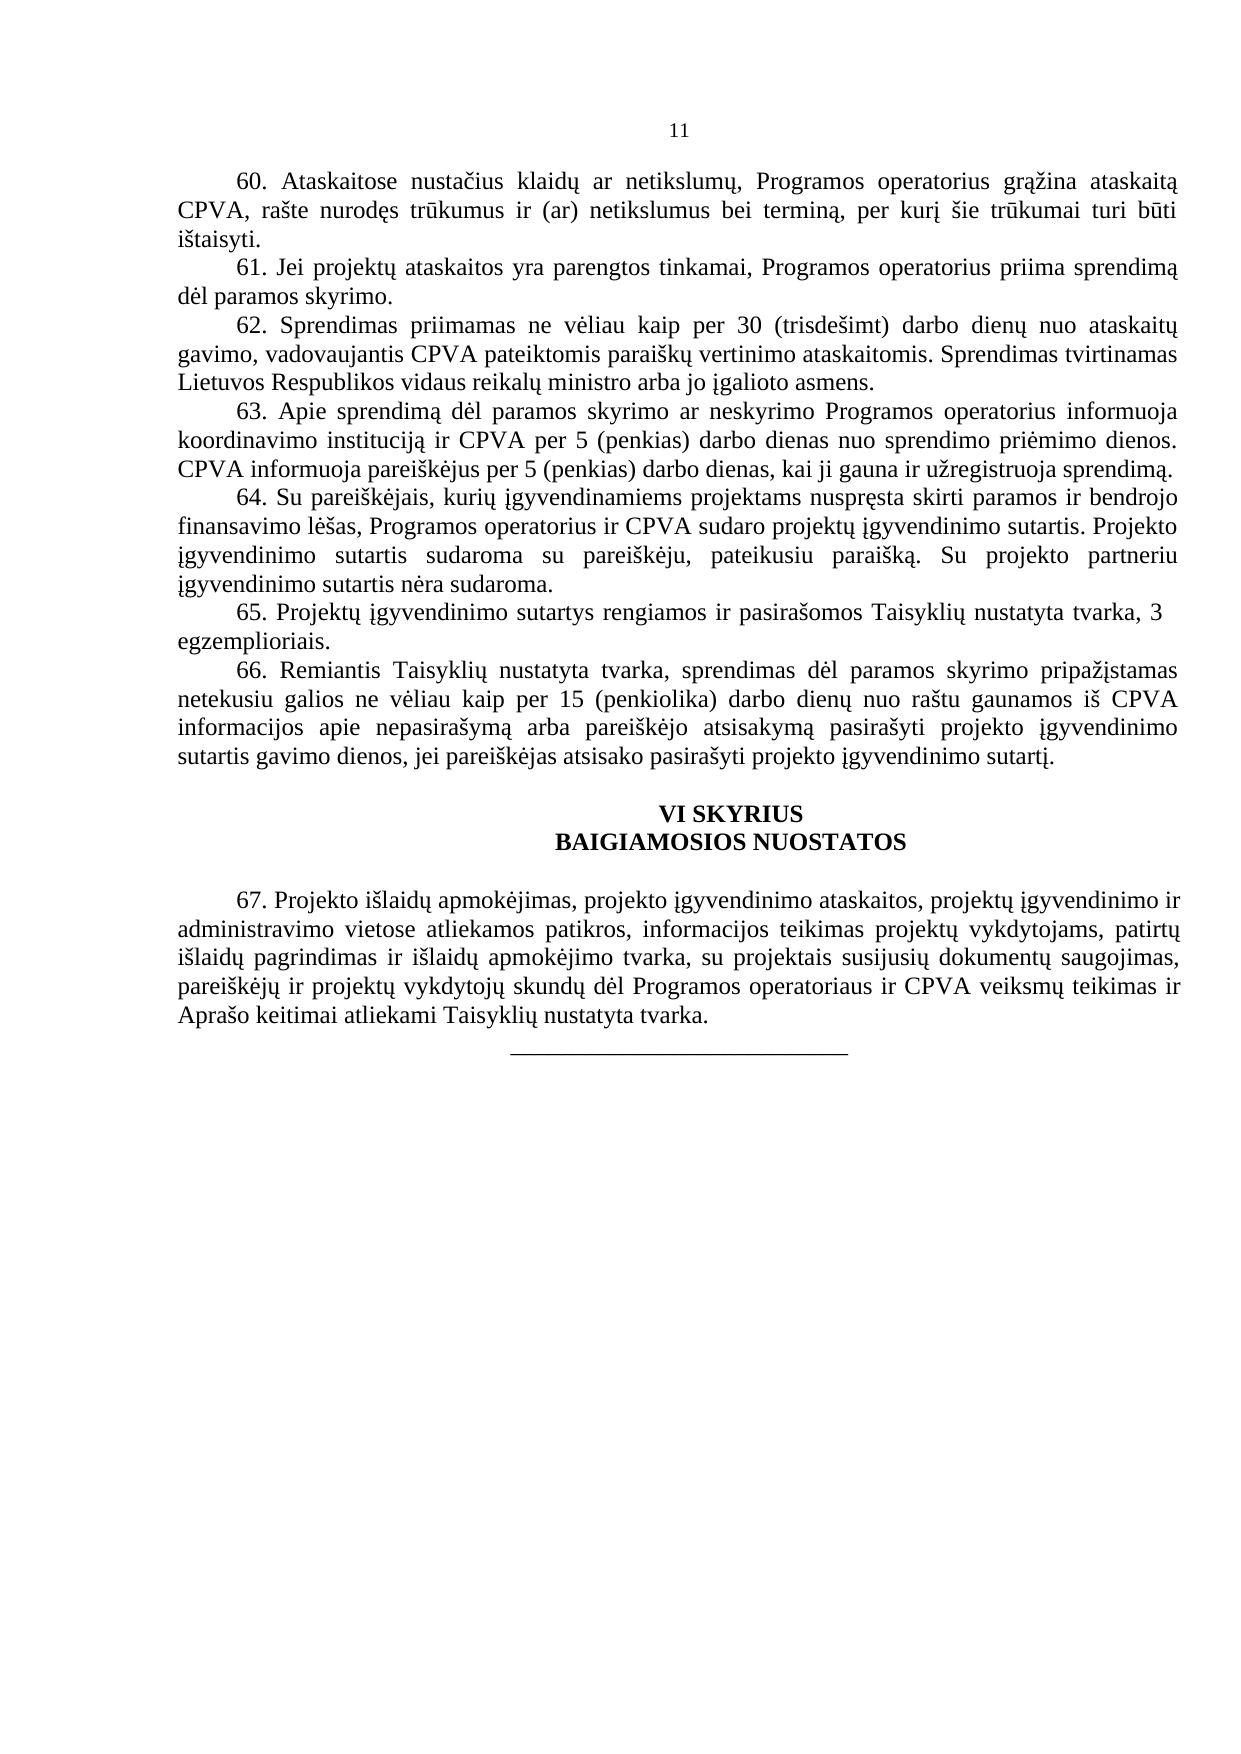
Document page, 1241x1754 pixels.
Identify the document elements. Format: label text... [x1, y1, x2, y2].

text VI SKYRIUS [207, 799, 1181, 827]
text 66. Remiantis Taisyklių nustatyta tvarka, sprendimas dėl paramos skyrimo pripažįstamas netekusiu galios ne vėliau kaip per 15 (penkiolika) darbo dienų nuo raštu gaunamos iš CPVA informacijos apie nepasirašymą arba pareiškėjo atsisakymą pasirašyti projekto įgyvendinimo sutartis gavimo dienos, jei pareiškėjas atsisako pasirašyti projekto įgyvendinimo sutartį. [177, 655, 1179, 770]
text 67. Projekto išlaidų apmokėjimas, projekto įgyvendinimo ataskaitos, projektų įgyvendinimo ir administravimo vietose atliekamos patikros, informacijos teikimas projektų vykdytojams, patirtų išlaidų pagrindimas ir išlaidų apmokėjimo tvarka, su projektais susijusių dokumentų saugojimas, pareiškėjų ir projektų vykdytojų skundų dėl Programos operatoriaus ir CPVA veiksmų teikimas ir Aprašo keitimai atliekami Taisyklių nustatyta tvarka. [177, 885, 1181, 1029]
text 61. Jei projektų ataskaitos yra parengtos tinkamai, Programos operatorius priima sprendimą dėl paramos skyrimo. [177, 252, 1179, 310]
text 62. Sprendimas priimamas ne vėliau kaip per 30 (trisdešimt) darbo dienų nuo ataskaitų gavimo, vadovaujantis CPVA pateiktomis paraiškų vertinimo ataskaitomis. Sprendimas tvirtinamas Lietuvos Respublikos vidaus reikalų ministro arba jo įgalioto asmens. [177, 310, 1179, 396]
text 65. Projektų įgyvendinimo sutartys rengiamos ir pasirašomos Taisyklių nustatyta tvarka, 3 egzemplioriais. [177, 597, 1163, 655]
text BAIGIAMOSIOS NUOSTATOS [207, 827, 1181, 856]
text ___________________________ [177, 1029, 1181, 1057]
text 64. Su pareiškėjais, kurių įgyvendinamiems projektams nuspręsta skirti paramos ir bendrojo finansavimo lėšas, Programos operatorius ir CPVA sudaro projektų įgyvendinimo sutartis. Projekto įgyvendinimo sutartis sudaroma su pareiškėju, pateikusiu paraišką. Su projekto partneriu įgyvendinimo sutartis nėra sudaroma. [177, 482, 1179, 597]
text 60. Ataskaitose nustačius klaidų ar netikslumų, Programos operatorius grąžina ataskaitą CPVA, rašte nurodęs trūkumus ir (ar) netikslumus bei terminą, per kurį šie trūkumai turi būti ištaisyti. [177, 166, 1179, 252]
text 63. Apie sprendimą dėl paramos skyrimo ar neskyrimo Programos operatorius informuoja koordinavimo instituciją ir CPVA per 5 (penkias) darbo dienas nuo sprendimo priėmimo dienos. CPVA informuoja pareiškėjus per 5 (penkias) darbo dienas, kai ji gauna ir užregistruoja sprendimą. [177, 396, 1179, 482]
